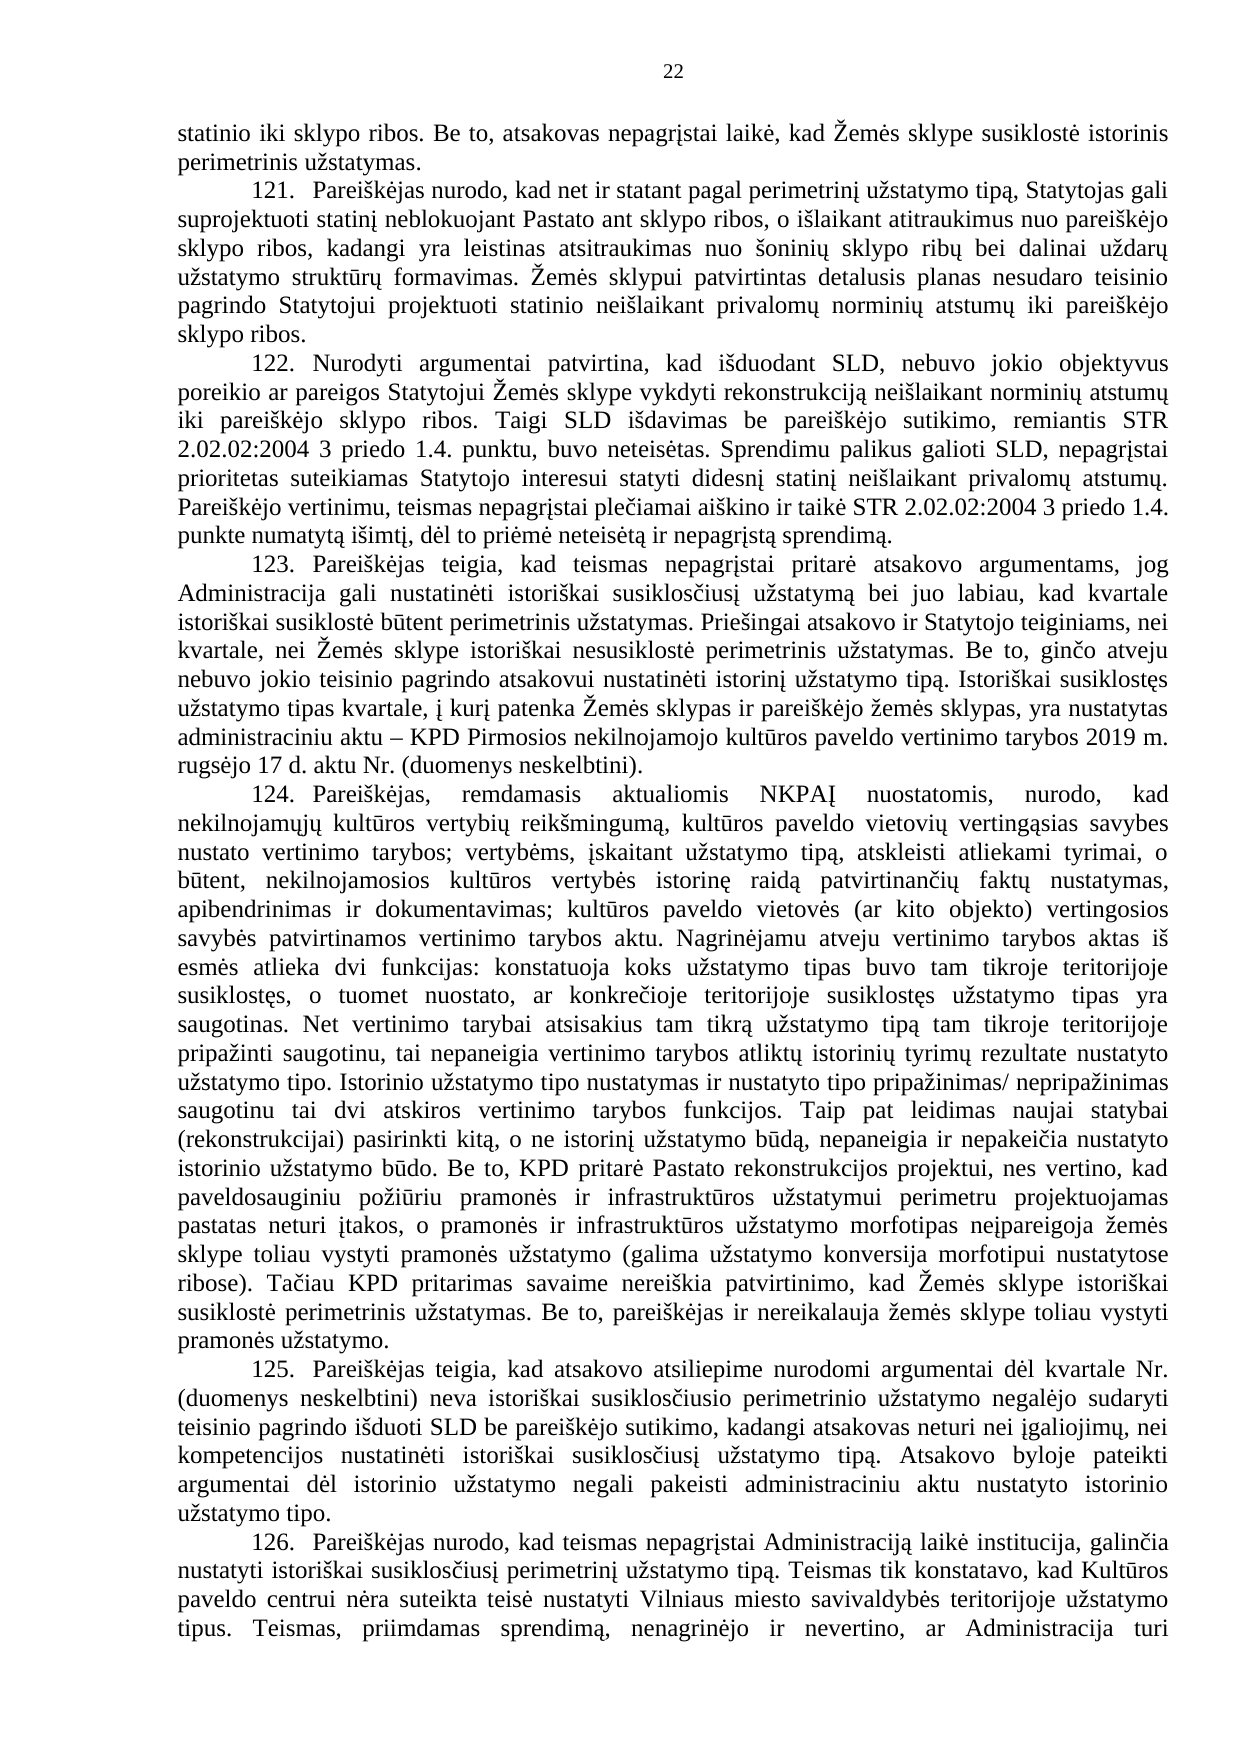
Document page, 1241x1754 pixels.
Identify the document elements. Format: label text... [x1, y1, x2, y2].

text 126. Pareiškėjas nurodo, kad teismas nepagrįstai Administraciją laikė institucija, galinčia nustatyti istoriškai susiklosčiusį perimetrinį užstatymo tipą. Teismas tik konstatavo, kad Kultūros paveldo centrui nėra suteikta teisė nustatyti Vilniaus miesto savivaldybės teritorijoje užstatymo tipus. Teismas, priimdamas sprendimą, nenagrinėjo ir nevertino, ar Administracija turi [177, 1527, 1169, 1642]
text 123. Pareiškėjas teigia, kad teismas nepagrįstai pritarė atsakovo argumentams, jog Administracija gali nustatinėti istoriškai susiklosčiusį užstatymą bei juo labiau, kad kvartale istoriškai susiklostė būtent perimetrinis užstatymas. Priešingai atsakovo ir Statytojo teiginiams, nei kvartale, nei Žemės sklype istoriškai nesusiklostė perimetrinis užstatymas. Be to, ginčo atveju nebuvo jokio teisinio pagrindo atsakovui nustatinėti istorinį užstatymo tipą. Istoriškai susiklostęs užstatymo tipas kvartale, į kurį patenka Žemės sklypas ir pareiškėjo žemės sklypas, yra nustatytas administraciniu aktu – KPD Pirmosios nekilnojamojo kultūros paveldo vertinimo tarybos 2019 m. rugsėjo 17 d. aktu Nr. (duomenys neskelbtini). [177, 549, 1169, 779]
text statinio iki sklypo ribos. Be to, atsakovas nepagrįstai laikė, kad Žemės sklype susiklostė istorinis perimetrinis užstatymas. [177, 118, 1169, 176]
text 125. Pareiškėjas teigia, kad atsakovo atsiliepime nurodomi argumentai dėl kvartale Nr. (duomenys neskelbtini) neva istoriškai susiklosčiusio perimetrinio užstatymo negalėjo sudaryti teisinio pagrindo išduoti SLD be pareiškėjo sutikimo, kadangi atsakovas neturi nei įgaliojimų, nei kompetencijos nustatinėti istoriškai susiklosčiusį užstatymo tipą. Atsakovo byloje pateikti argumentai dėl istorinio užstatymo negali pakeisti administraciniu aktu nustatyto istorinio užstatymo tipo. [177, 1354, 1169, 1527]
text 122. Nurodyti argumentai patvirtina, kad išduodant SLD, nebuvo jokio objektyvus poreikio ar pareigos Statytojui Žemės sklype vykdyti rekonstrukciją neišlaikant norminių atstumų iki pareiškėjo sklypo ribos. Taigi SLD išdavimas be pareiškėjo sutikimo, remiantis STR 2.02.02:2004 3 priedo 1.4. punktu, buvo neteisėtas. Sprendimu palikus galioti SLD, nepagrįstai prioritetas suteikiamas Statytojo interesui statyti didesnį statinį neišlaikant privalomų atstumų. Pareiškėjo vertinimu, teismas nepagrįstai plečiamai aiškino ir taikė STR 2.02.02:2004 3 priedo 1.4. punkte numatytą išimtį, dėl to priėmė neteisėtą ir nepagrįstą sprendimą. [177, 348, 1169, 549]
text 121. Pareiškėjas nurodo, kad net ir statant pagal perimetrinį užstatymo tipą, Statytojas gali suprojektuoti statinį neblokuojant Pastato ant sklypo ribos, o išlaikant atitraukimus nuo pareiškėjo sklypo ribos, kadangi yra leistinas atsitraukimas nuo šoninių sklypo ribų bei dalinai uždarų užstatymo struktūrų formavimas. Žemės sklypui patvirtintas detalusis planas nesudaro teisinio pagrindo Statytojui projektuoti statinio neišlaikant privalomų norminių atstumų iki pareiškėjo sklypo ribos. [177, 176, 1169, 348]
text 124. Pareiškėjas, remdamasis aktualiomis NKPAĮ nuostatomis, nurodo, kad nekilnojamųjų kultūros vertybių reikšmingumą, kultūros paveldo vietovių vertingąsias savybes nustato vertinimo tarybos; vertybėms, įskaitant užstatymo tipą, atskleisti atliekami tyrimai, o būtent, nekilnojamosios kultūros vertybės istorinę raidą patvirtinančių faktų nustatymas, apibendrinimas ir dokumentavimas; kultūros paveldo vietovės (ar kito objekto) vertingosios savybės patvirtinamos vertinimo tarybos aktu. Nagrinėjamu atveju vertinimo tarybos aktas iš esmės atlieka dvi funkcijas: konstatuoja koks užstatymo tipas buvo tam tikroje teritorijoje susiklostęs, o tuomet nuostato, ar konkrečioje teritorijoje susiklostęs užstatymo tipas yra saugotinas. Net vertinimo tarybai atsisakius tam tikrą užstatymo tipą tam tikroje teritorijoje pripažinti saugotinu, tai nepaneigia vertinimo tarybos atliktų istorinių tyrimų rezultate nustatyto užstatymo tipo. Istorinio užstatymo tipo nustatymas ir nustatyto tipo pripažinimas/ nepripažinimas saugotinu tai dvi atskiros vertinimo tarybos funkcijos. Taip pat leidimas naujai statybai (rekonstrukcijai) pasirinkti kitą, o ne istorinį užstatymo būdą, nepaneigia ir nepakeičia nustatyto istorinio užstatymo būdo. Be to, KPD pritarė Pastato rekonstrukcijos projektui, nes vertino, kad paveldosauginiu požiūriu pramonės ir infrastruktūros užstatymui perimetru projektuojamas pastatas neturi įtakos, o pramonės ir infrastruktūros užstatymo morfotipas neįpareigoja žemės sklype toliau vystyti pramonės užstatymo (galima užstatymo konversija morfotipui nustatytose ribose). Tačiau KPD pritarimas savaime nereiškia patvirtinimo, kad Žemės sklype istoriškai susiklostė perimetrinis užstatymas. Be to, pareiškėjas ir nereikalauja žemės sklype toliau vystyti pramonės užstatymo. [177, 779, 1169, 1354]
